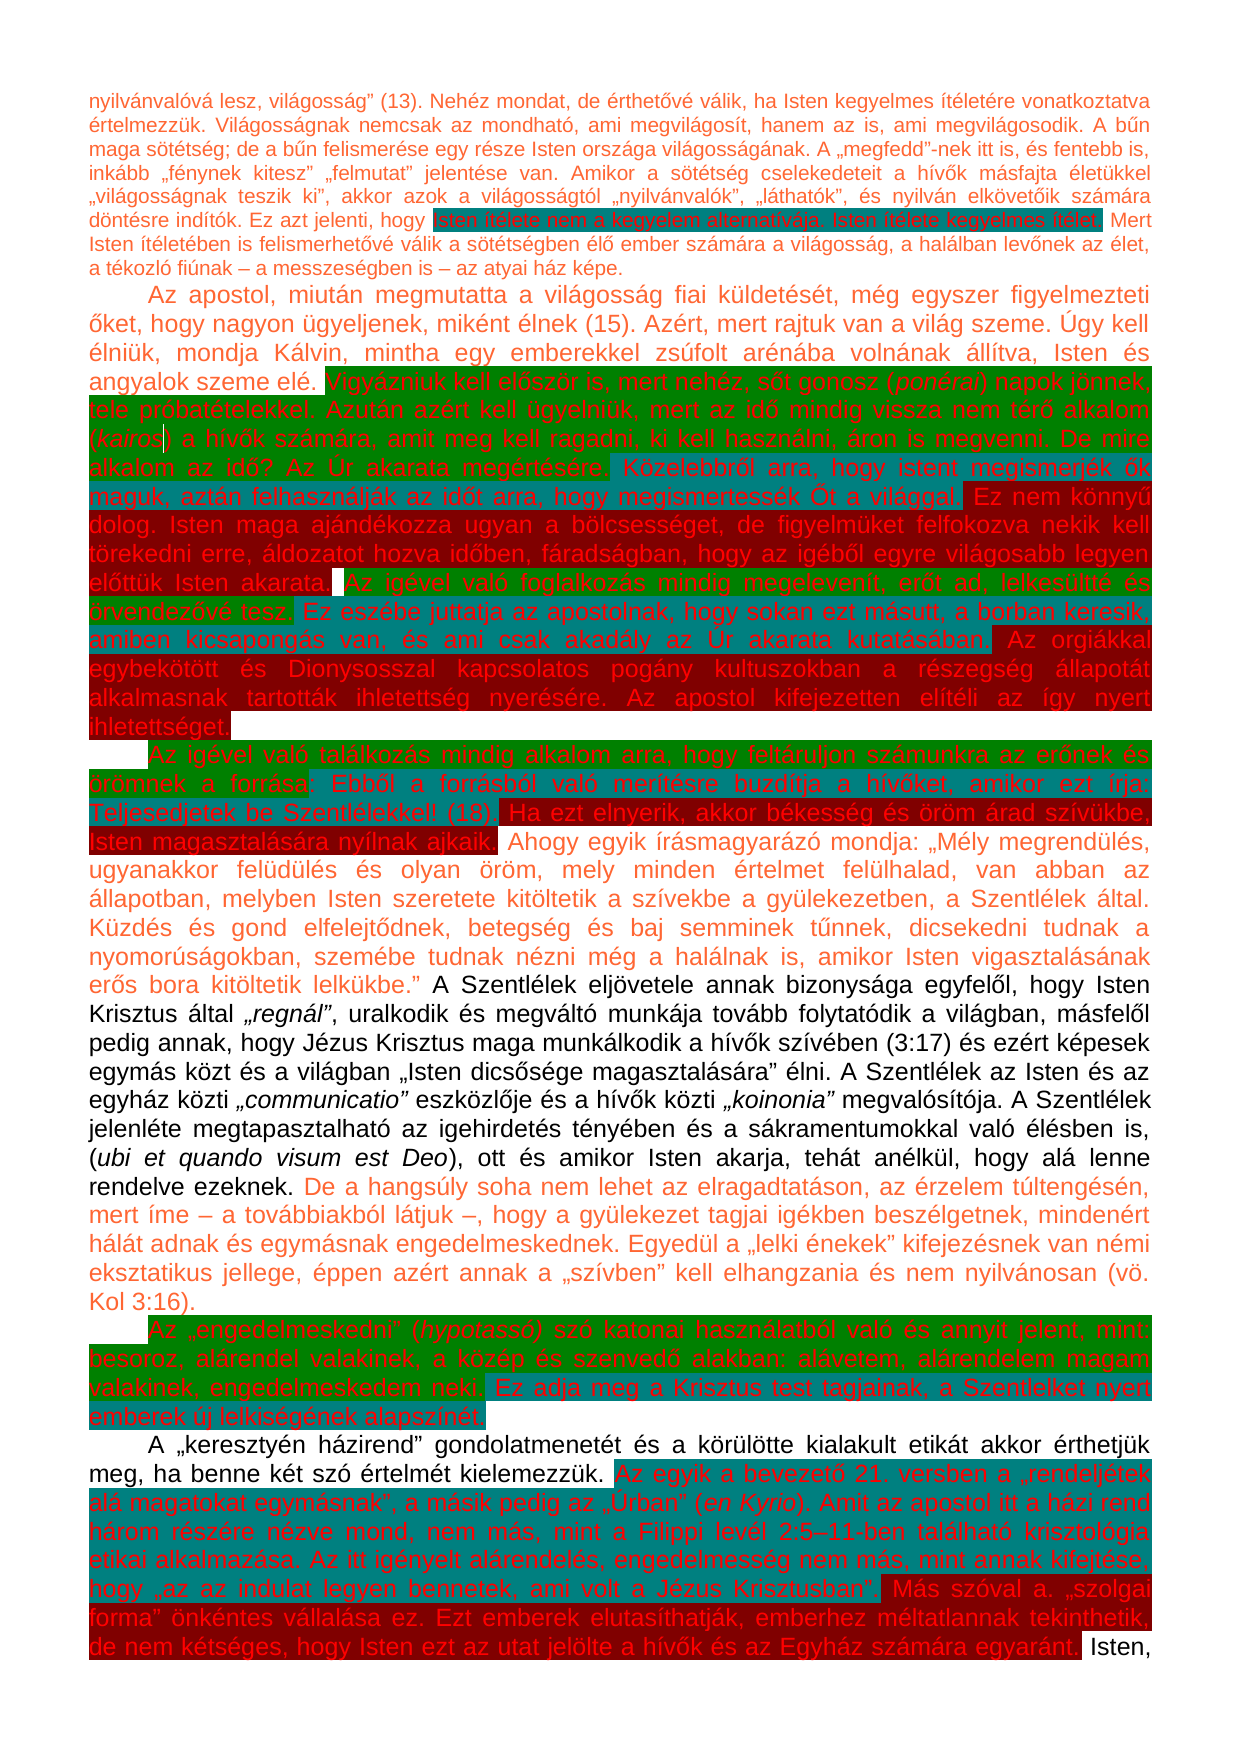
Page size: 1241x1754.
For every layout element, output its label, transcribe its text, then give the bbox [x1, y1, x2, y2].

text Az „engedelmeskedni” (hypotassó) szó katonai használatból való és annyit jelent, mint: besoroz, alárendel valakinek, a közép és szenvedő alakban: alávetem, alárendelem magam valakinek, engedelmeskedem neki. Ez adja meg a Krisztus test tagjainak, a Szentlelket nyert emberek új lelkiségének alapszínét. [88, 1315, 1152, 1430]
text A „keresztyén házirend” gondolatmenetét és a körülötte kialakult etikát akkor érthetjük meg, ha benne két szó értelmét kielemezzük. Az egyik a bevezető 21. versben a „rendeljétek alá magatokat egymásnak”, a másik pedig az „Úrban” (en Kyrio). Amit az apostol itt a házi rend három részére nézve mond, nem más, mint a Filippi levél 2:5–11-ben található krisztológia etikai alkalmazása. Az itt igényelt alárendelés, engedelmesség nem más, mint annak kifejtése, hogy „az az indulat legyen bennetek, ami volt a Jézus Krisztusban”. Más szóval a. „szolgai forma” önkéntes vállalása ez. Ezt emberek elutasíthatják, emberhez méltatlannak tekinthetik, de nem kétséges, hogy Isten ezt az utat jelölte a hívők és az Egyház számára egyaránt. Isten, [88, 1430, 1152, 1660]
text Az apostol, miután megmutatta a világosság fiai küldetését, még egyszer figyelmezteti őket, hogy nagyon ügyeljenek, miként élnek (15). Azért, mert rajtuk van a világ szeme. Úgy kell élniük, mondja Kálvin, mintha egy emberekkel zsúfolt arénába volnának állítva, Isten és angyalok szeme elé. Vigyázniuk kell először is, mert nehéz, sőt gonosz (ponérai) napok jönnek, tele próbatételekkel. Azután azért kell ügyelniük, mert az idő mindig vissza nem térő alkalom (kairos) a hívők számára, amit meg kell ragadni, ki kell használni, áron is megvenni. De mire alkalom az idő? Az Úr akarata megértésére. Közelebbről arra, hogy istent megismerjék ők maguk, aztán felhasználják az időt arra, hogy megismertessék Őt a világgal. Ez nem könnyű dolog. Isten maga ajándékozza ugyan a bölcsességet, de figyelmüket felfokozva nekik kell törekedni erre, áldozatot hozva időben, fáradságban, hogy az igéből egyre világosabb legyen előttük Isten akarata. Az igével való foglalkozás mindig megelevenít, erőt ad, lelkesültté és örvendezővé tesz. Ez eszébe juttatja az apostolnak, hogy sokan ezt másutt, a borban keresik, amiben kicsapongás van, és ami csak akadály az Úr akarata kutatásában. Az orgiákkal egybekötött és Dionysosszal kapcsolatos pogány kultuszokban a részegség állapotát alkalmasnak tartották ihletettség nyerésére. Az apostol kifejezetten elítéli az így nyert ihletettséget. [88, 280, 1152, 740]
text nyilvánvalóvá lesz, világosság” (13). Nehéz mondat, de érthetővé válik, ha Isten kegyelmes ítéletére vonatkoztatva értelmezzük. Világosságnak nemcsak az mondható, ami megvilágosít, hanem az is, ami megvilágosodik. A bűn maga sötétség; de a bűn felismerése egy része Isten országa világosságának. A „megfedd”-nek itt is, és fentebb is, inkább „fénynek kitesz” „felmutat” jelentése van. Amikor a sötétség cselekedeteit a hívők másfajta életükkel „világosságnak teszik ki”, akkor azok a világosságtól „nyilvánvalók”, „láthatók”, és nyilván elkövetőik számára döntésre indítók. Ez azt jelenti, hogy Isten ítélete nem a kegyelem alternatívája. Isten ítélete kegyelmes ítélet. Mert Isten ítéletében is felismerhetővé válik a sötétségben élő ember számára a világosság, a halálban levőnek az élet, a tékozló fiúnak – a messzeségben is – az atyai ház képe. [88, 88, 1152, 280]
text Az igével való találkozás mindig alkalom arra, hogy feltáruljon számunkra az erőnek és örömnek a forrása: Ebből a forrásból való merítésre buzdítja a hívőket, amikor ezt írja: Teljesedjetek be Szentlélekkel! (18). Ha ezt elnyerik, akkor békesség és öröm árad szívükbe, Isten magasztalására nyílnak ajkaik. Ahogy egyik írásmagyarázó mondja: „Mély megrendülés, ugyanakkor felüdülés és olyan öröm, mely minden értelmet felülhalad, van abban az állapotban, melyben Isten szeretete kitöltetik a szívekbe a gyülekezetben, a Szentlélek által. Küzdés és gond elfelejtődnek, betegség és baj semminek tűnnek, dicsekedni tudnak a nyomorúságokban, szemébe tudnak nézni még a halálnak is, amikor Isten vigasztalásának erős bora kitöltetik lelkükbe.” A Szentlélek eljövetele annak bizonysága egyfelől, hogy Isten Krisztus által „regnál”, uralkodik és megváltó munkája tovább folytatódik a világban, másfelől pedig annak, hogy Jézus Krisztus maga munkálkodik a hívők szívében (3:17) és ezért képesek egymás közt és a világban „Isten dicsősége magasztalására” élni. A Szentlélek az Isten és az egyház közti „communicatio” eszközlője és a hívők közti „koinonia” megvalósítója. A Szentlélek jelenléte megtapasztalható az igehirdetés tényében és a sákramentumokkal való élésben is, (ubi et quando visum est Deo), ott és amikor Isten akarja, tehát anélkül, hogy alá lenne rendelve ezeknek. De a hangsúly soha nem lehet az elragadtatáson, az érzelem túltengésén, mert íme – a továbbiakból látjuk –, hogy a gyülekezet tagjai igékben beszélgetnek, mindenért hálát adnak és egymásnak engedelmeskednek. Egyedül a „lelki énekek” kifejezésnek van némi eksztatikus jellege, éppen azért annak a „szívben” kell elhangzania és nem nyilvánosan (vö. Kol 3:16). [88, 740, 1152, 1315]
